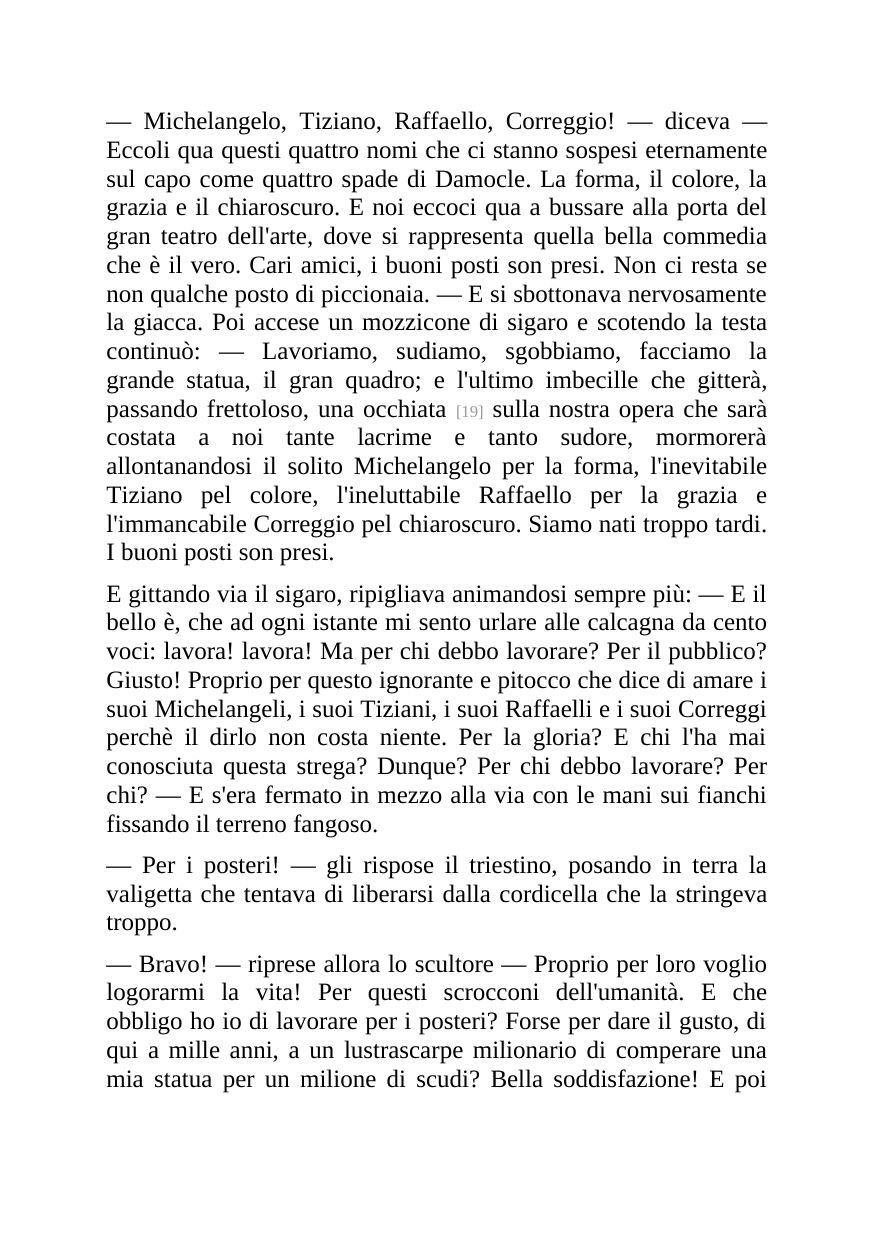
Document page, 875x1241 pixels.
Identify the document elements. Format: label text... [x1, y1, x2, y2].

text — Per i posteri! — gli rispose il triestino, posando in terra la valigetta che tentava di liberarsi dalla cordicella che la stringeva troppo. [106, 850, 768, 936]
text E gittando via il sigaro, ripigliava animandosi sempre più: — E il bello è, che ad ogni istante mi sento urlare alle calcagna da cento voci: lavora! lavora! Ma per chi debbo lavorare? Per il pubblico? Giusto! Proprio per questo ignorante e pitocco che dice di amare i suoi Michelangeli, i suoi Tiziani, i suoi Raffaelli e i suoi Correggi perchè il dirlo non costa niente. Per la gloria? E chi l'ha mai conosciuta questa strega? Dunque? Per chi debbo lavorare? Per chi? — E s'era fermato in mezzo alla via con le mani sui fianchi fissando il terreno fangoso. [106, 579, 768, 837]
text — Bravo! — riprese allora lo scultore — Proprio per loro voglio logorarmi la vita! Per questi scrocconi dell'umanità. E che obbligo ho io di lavorare per i posteri? Forse per dare il gusto, di qui a mille anni, a un lustrascarpe milionario di comperare una mia statua per un milione di scudi? Bella soddisfazione! E poi [106, 949, 768, 1092]
text — Michelangelo, Tiziano, Raffaello, Correggio! — diceva — Eccoli qua questi quattro nomi che ci stanno sospesi eternamente sul capo come quattro spade di Damocle. La forma, il colore, la grazia e il chiaroscuro. E noi eccoci qua a bussare alla porta del gran teatro dell'arte, dove si rappresenta quella bella commedia che è il vero. Cari amici, i buoni posti son presi. Non ci resta se non qualche posto di piccionaia. — E si sbottonava nervosamente la giacca. Poi accese un mozzicone di sigaro e scotendo la testa continuò: — Lavoriamo, sudiamo, sgobbiamo, facciamo la grande statua, il gran quadro; e l'ultimo imbecille che gitterà, passando frettoloso, una occhiata [19] sulla nostra opera che sarà costata a noi tante lacrime e tanto sudore, mormorerà allontanandosi il solito Michelangelo per la forma, l'inevitabile Tiziano pel colore, l'ineluttabile Raffaello per la grazia e l'immancabile Correggio pel chiaroscuro. Siamo nati troppo tardi. I buoni posti son presi. [106, 106, 768, 566]
